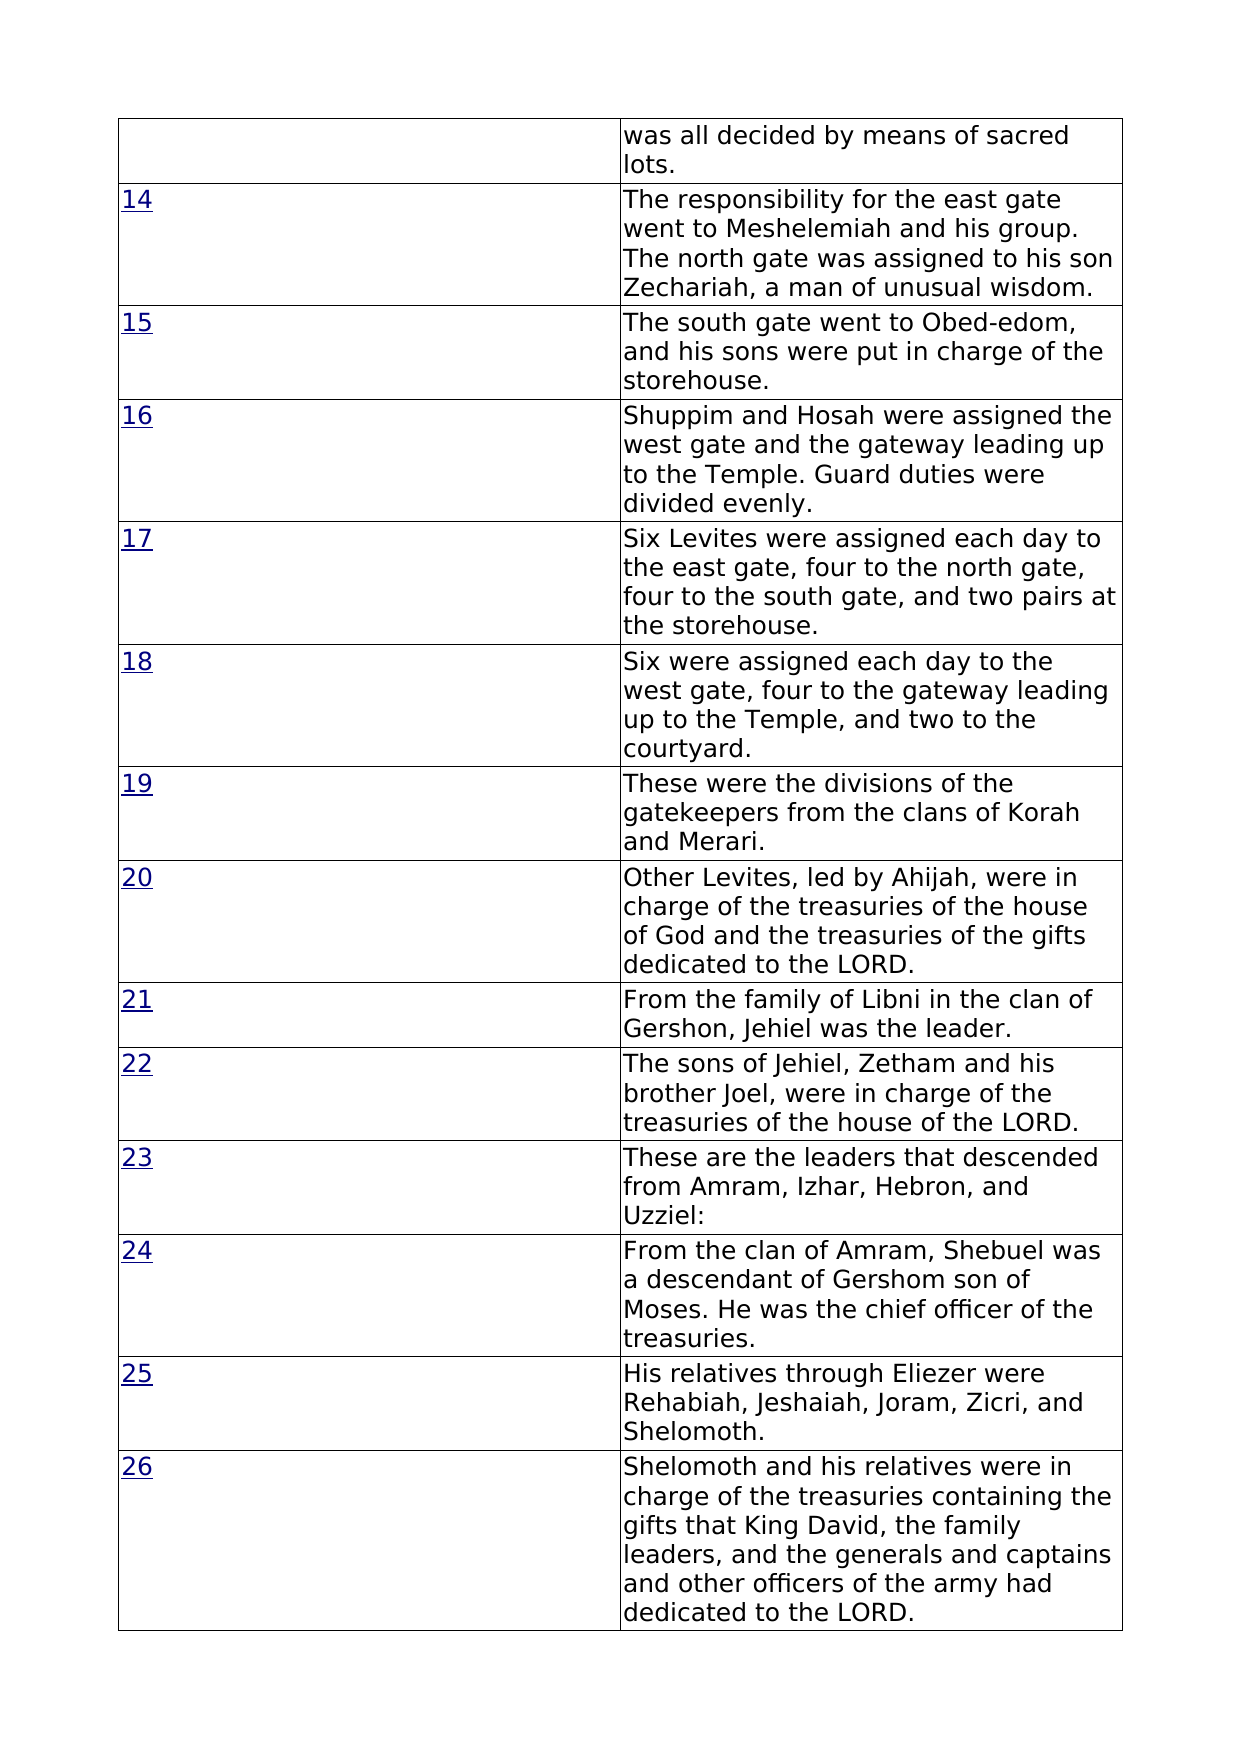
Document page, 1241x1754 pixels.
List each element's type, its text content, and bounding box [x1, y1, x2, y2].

table_cell 14 [119, 184, 620, 305]
table_cell From the family of Libni in the clan of Gershon, Jehiel was the leader. [621, 983, 1122, 1047]
table_cell 23 [119, 1141, 620, 1233]
table_cell 25 [119, 1357, 620, 1449]
table_cell 20 [119, 861, 620, 982]
table_cell 24 [119, 1235, 620, 1356]
table_cell The responsibility for the east gate went to Meshelemiah and his group. The north gate was assigned to his son Zechariah, a man of unusual wisdom. [621, 184, 1122, 305]
table_cell 21 [119, 983, 620, 1047]
table_cell His relatives through Eliezer were Rehabiah, Jeshaiah, Joram, Zicri, and Shelomoth. [621, 1357, 1122, 1449]
table_cell 17 [119, 522, 620, 644]
table_cell The sons of Jehiel, Zetham and his brother Joel, were in charge of the treasuries of the house of the LORD. [621, 1048, 1122, 1140]
table_cell Shelomoth and his relatives were in charge of the treasuries containing the gifts that King David, the family leaders, and the generals and captains and other officers of the army had dedicated to the LORD. [621, 1451, 1122, 1630]
table_cell 18 [119, 645, 620, 766]
table_cell From the clan of Amram, Shebuel was a descendant of Gershom son of Moses. He was the chief officer of the treasuries. [621, 1235, 1122, 1356]
table_cell 16 [119, 400, 620, 521]
table_cell 15 [119, 306, 620, 398]
table_cell 22 [119, 1048, 620, 1140]
table_cell 26 [119, 1451, 620, 1630]
table_cell Other Levites, led by Ahijah, were in charge of the treasuries of the house of God and the treasuries of the gifts dedicated to the LORD. [621, 861, 1122, 982]
table_cell was all decided by means of sacred lots. [621, 119, 1122, 182]
table_cell Six were assigned each day to the west gate, four to the gateway leading up to the Temple, and two to the courtyard. [621, 645, 1122, 766]
table_cell These are the leaders that descended from Amram, Izhar, Hebron, and Uzziel: [621, 1141, 1122, 1233]
table_cell The south gate went to Obed-edom, and his sons were put in charge of the storehouse. [621, 306, 1122, 398]
table_cell These were the divisions of the gatekeepers from the clans of Korah and Merari. [621, 767, 1122, 860]
table_cell Shuppim and Hosah were assigned the west gate and the gateway leading up to the Temple. Guard duties were divided evenly. [621, 400, 1122, 521]
table_cell [119, 119, 620, 182]
table_cell Six Levites were assigned each day to the east gate, four to the north gate, four to the south gate, and two pairs at the storehouse. [621, 522, 1122, 644]
table_cell 19 [119, 767, 620, 860]
